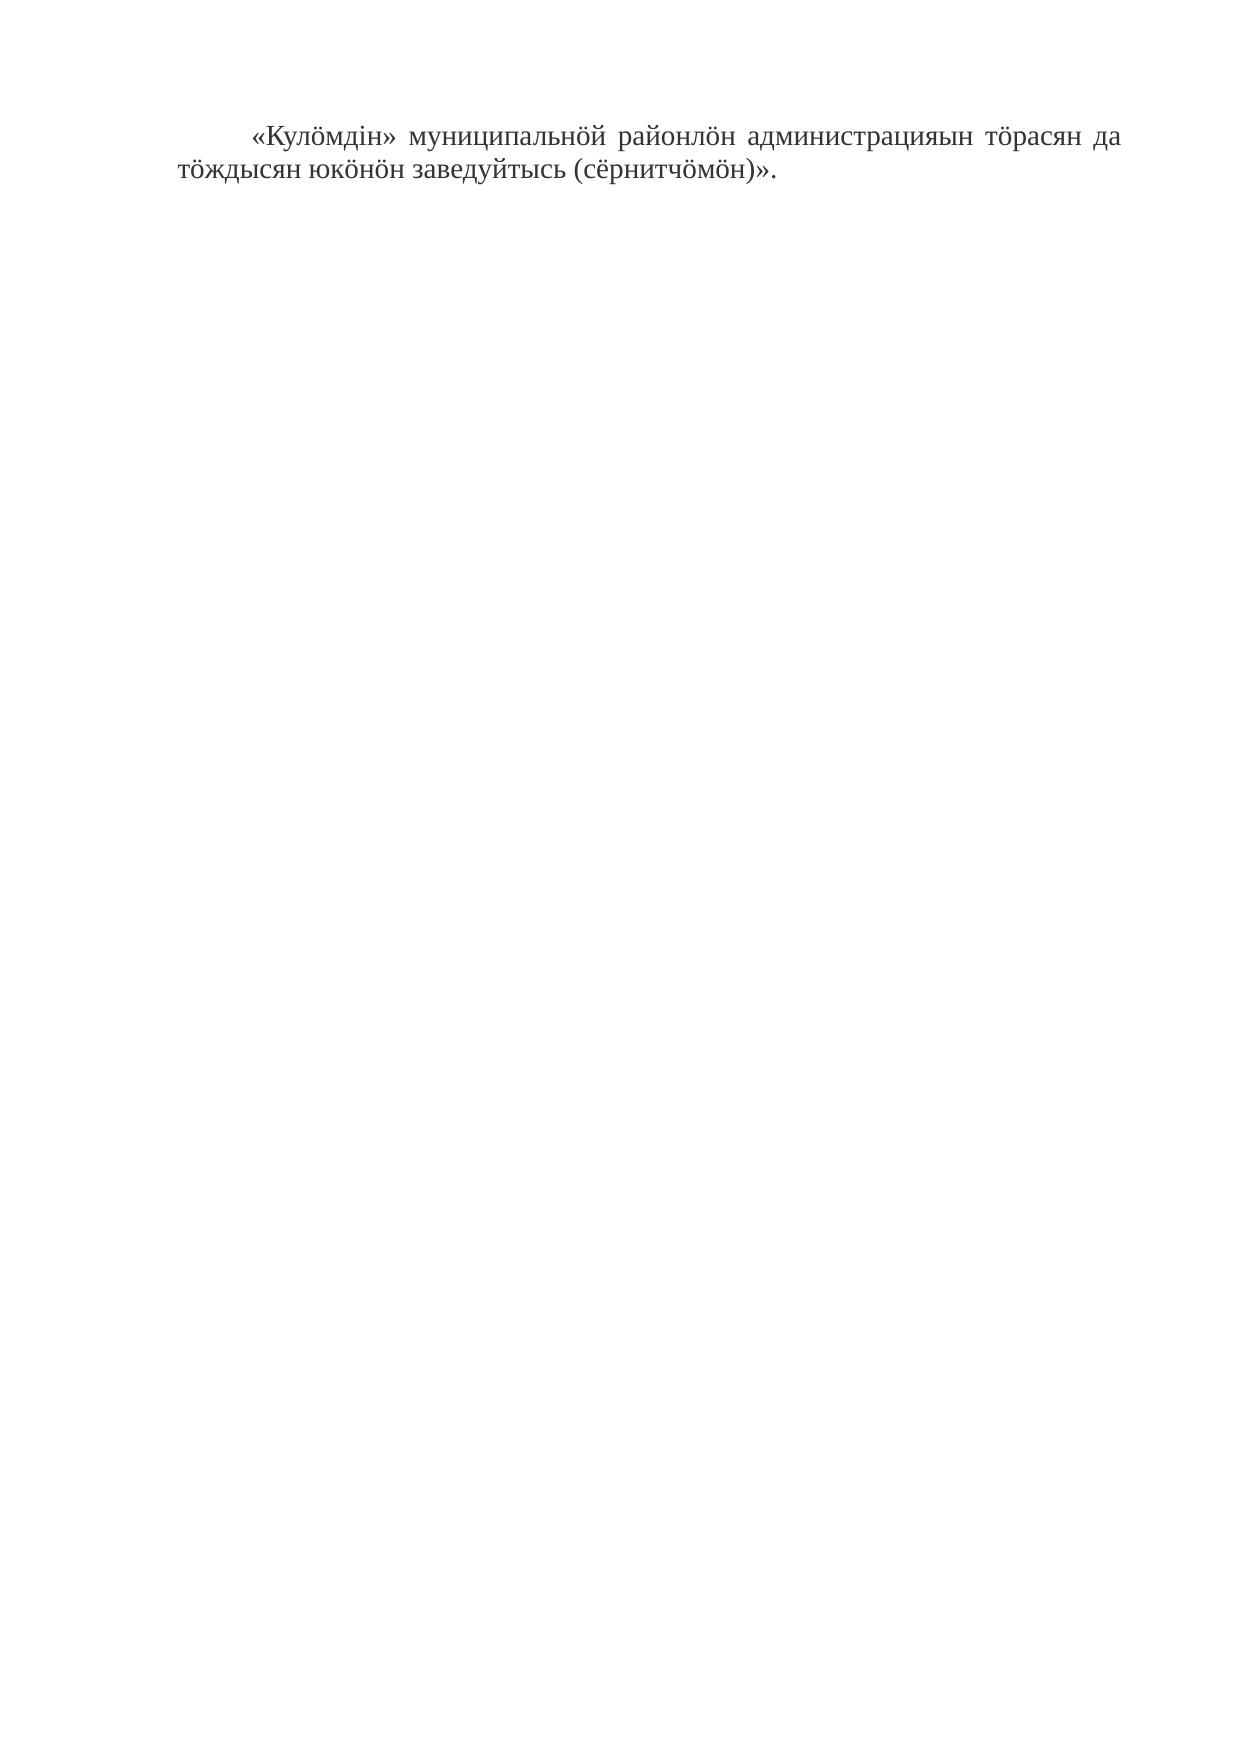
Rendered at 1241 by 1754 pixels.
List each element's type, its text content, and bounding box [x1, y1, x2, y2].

text «Кулӧмдін» муниципальнӧй районлӧн администрацияын тӧрасян да тӧждысян юкӧнӧн заведуйтысь (сёрнитчӧмӧн)». [177, 118, 1122, 185]
